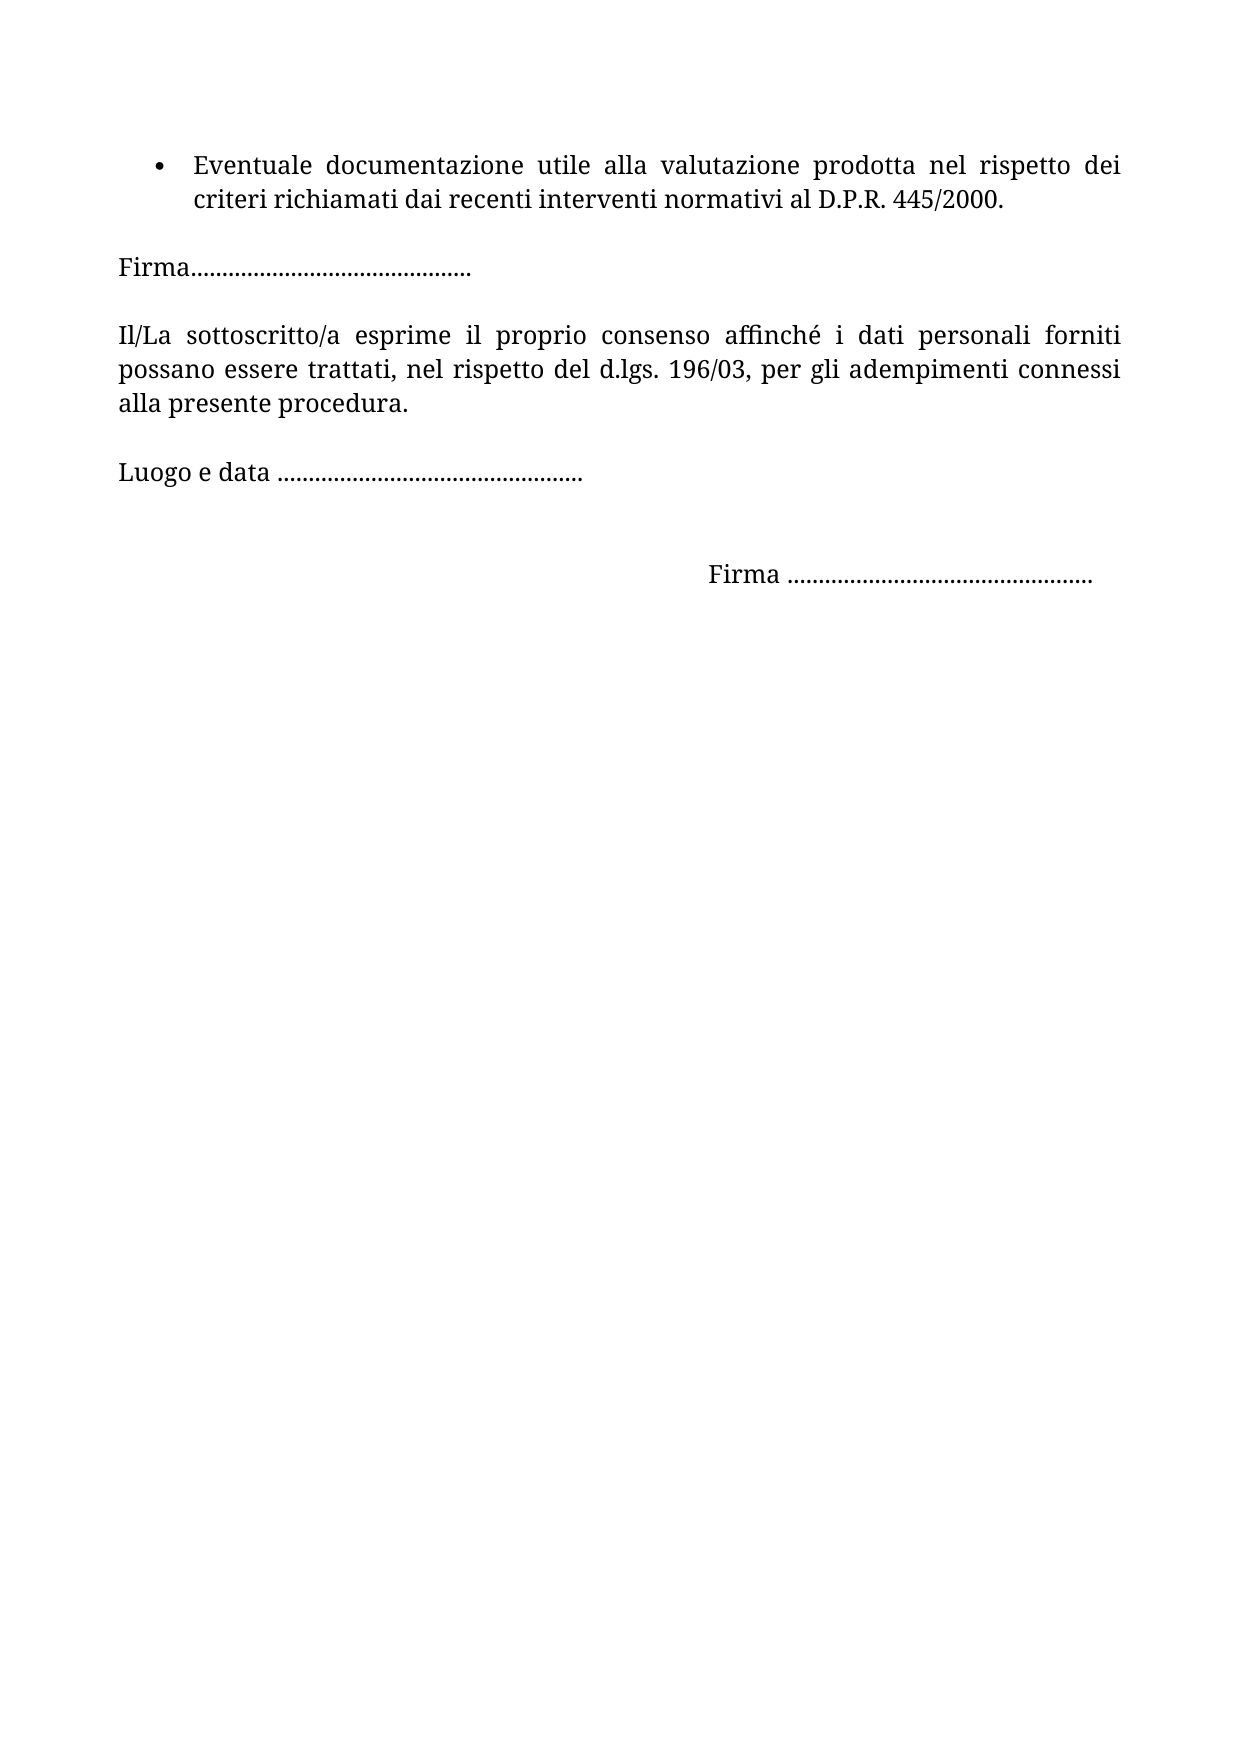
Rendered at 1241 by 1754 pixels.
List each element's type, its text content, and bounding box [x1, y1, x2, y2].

text Firma............................................. [118, 250, 1122, 284]
text Luogo e data ................................................. [118, 454, 1122, 488]
list Eventuale documentazione utile alla valutazione prodotta nel rispetto dei criteri richiamati dai recenti interventi normativi al D.P.R. 445/2000. [156, 148, 1122, 216]
text Firma ................................................. [634, 556, 1122, 590]
text Il/La sottoscritto/a esprime il proprio consenso affinché i dati personali forniti possano essere trattati, nel rispetto del d.lgs. 196/03, per gli adempimenti connessi alla presente procedura. [118, 318, 1122, 420]
